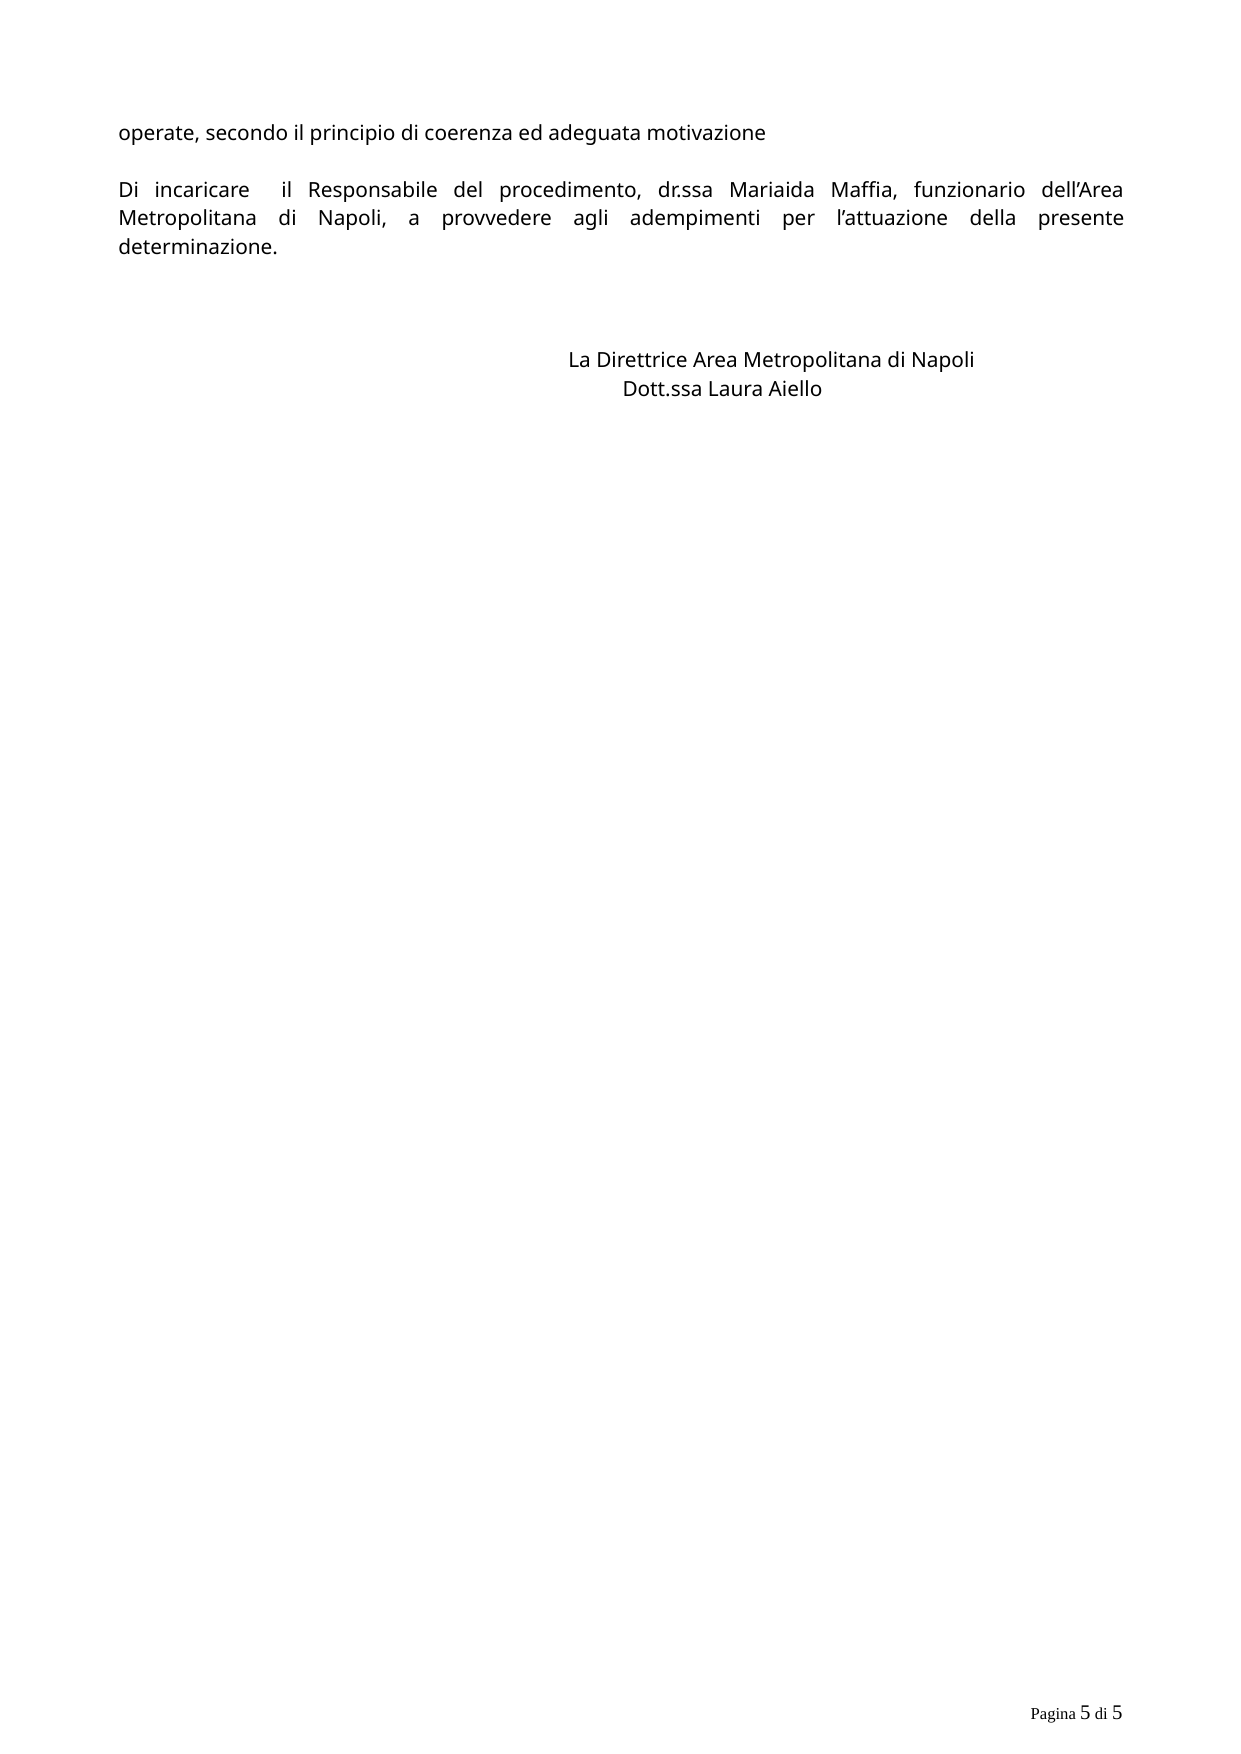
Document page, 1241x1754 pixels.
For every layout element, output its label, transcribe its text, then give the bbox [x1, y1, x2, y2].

text Dott.ssa Laura Aiello [118, 374, 1122, 402]
text operate, secondo il principio di coerenza ed adeguata motivazione [118, 118, 1122, 147]
text La Direttrice Area Metropolitana di Napoli [118, 346, 1122, 374]
text Di incaricare il Responsabile del procedimento, dr.ssa Mariaida Maffia, funzionario dell’Area Metropolitana di Napoli, a provvedere agli adempimenti per l’attuazione della presente determinazione. [118, 175, 1125, 260]
